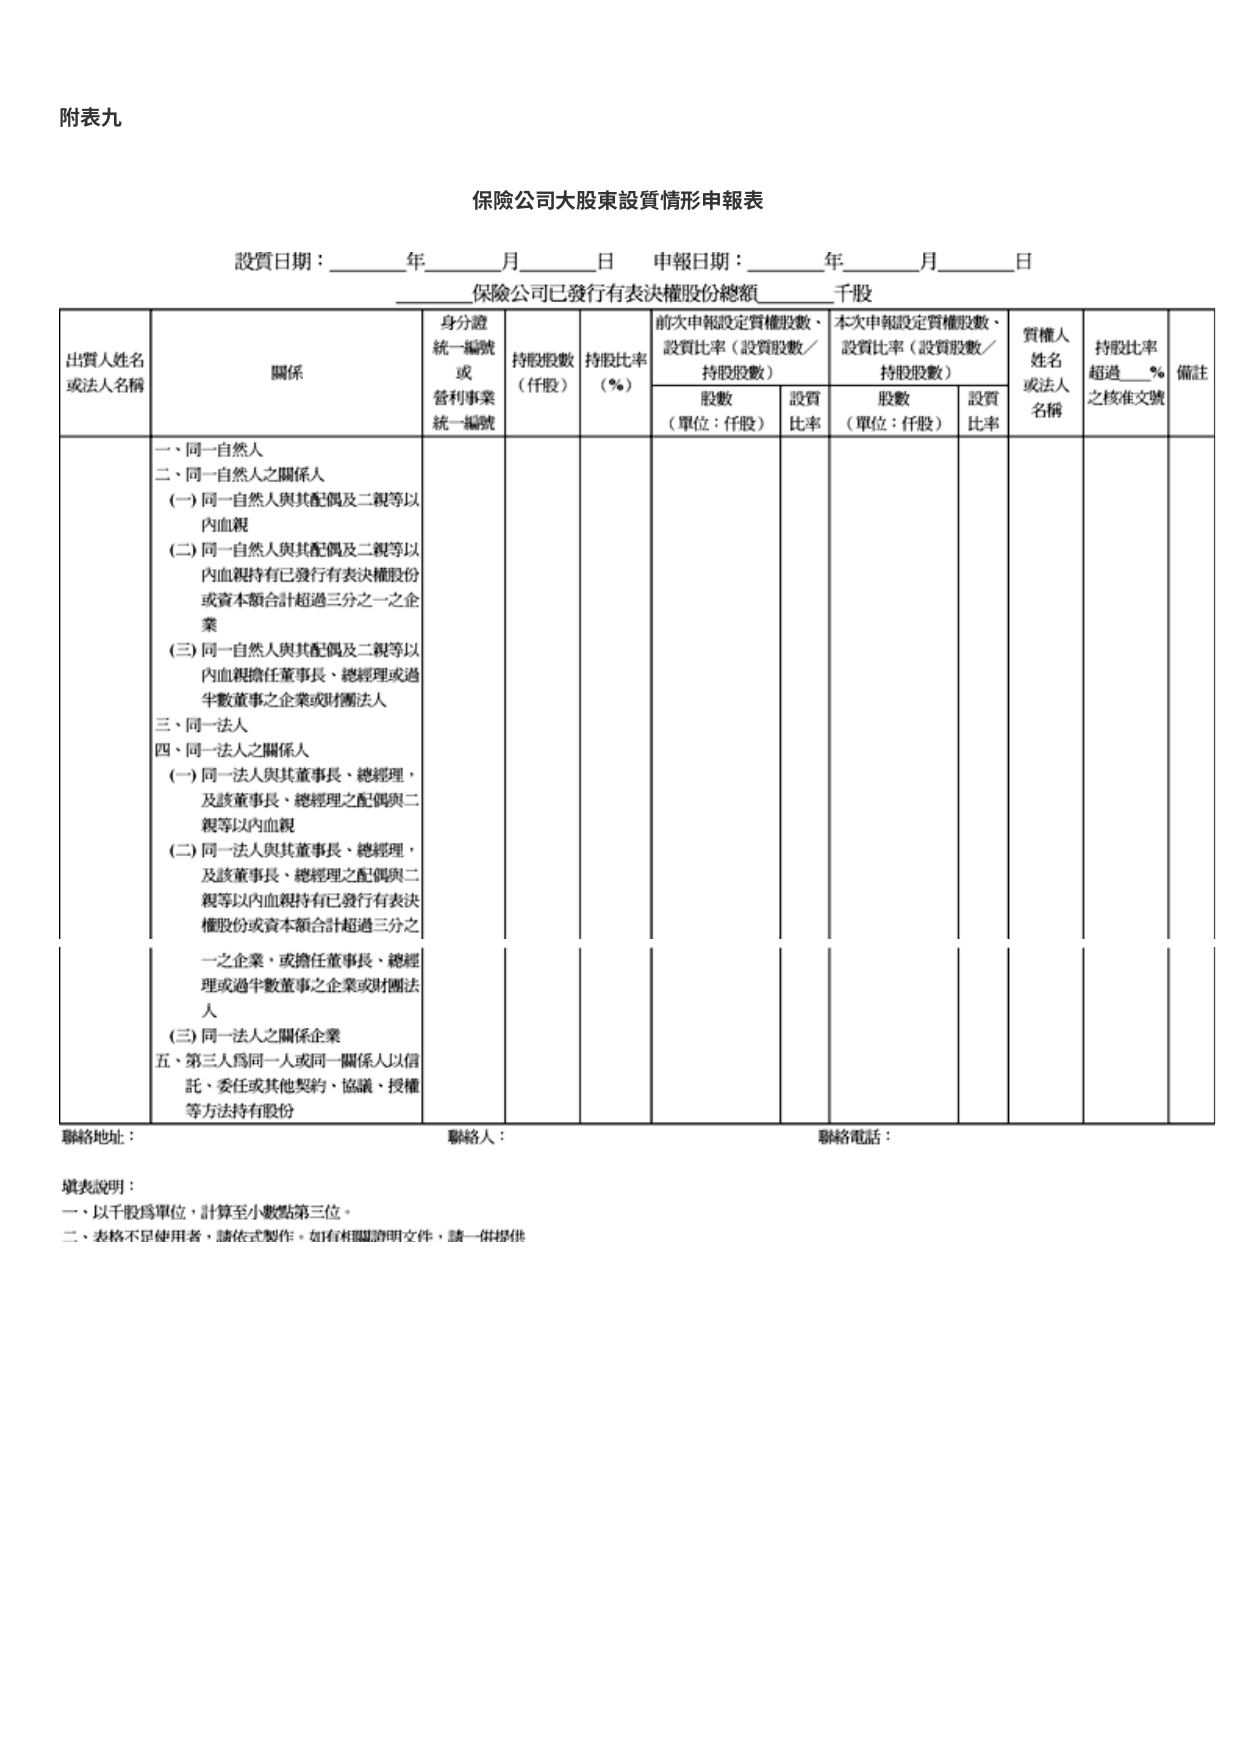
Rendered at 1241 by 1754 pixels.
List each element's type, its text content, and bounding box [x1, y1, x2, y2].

text 保險公司大股東設質情形申報表 [59, 158, 1181, 221]
text 附表九 [59, 75, 1181, 137]
